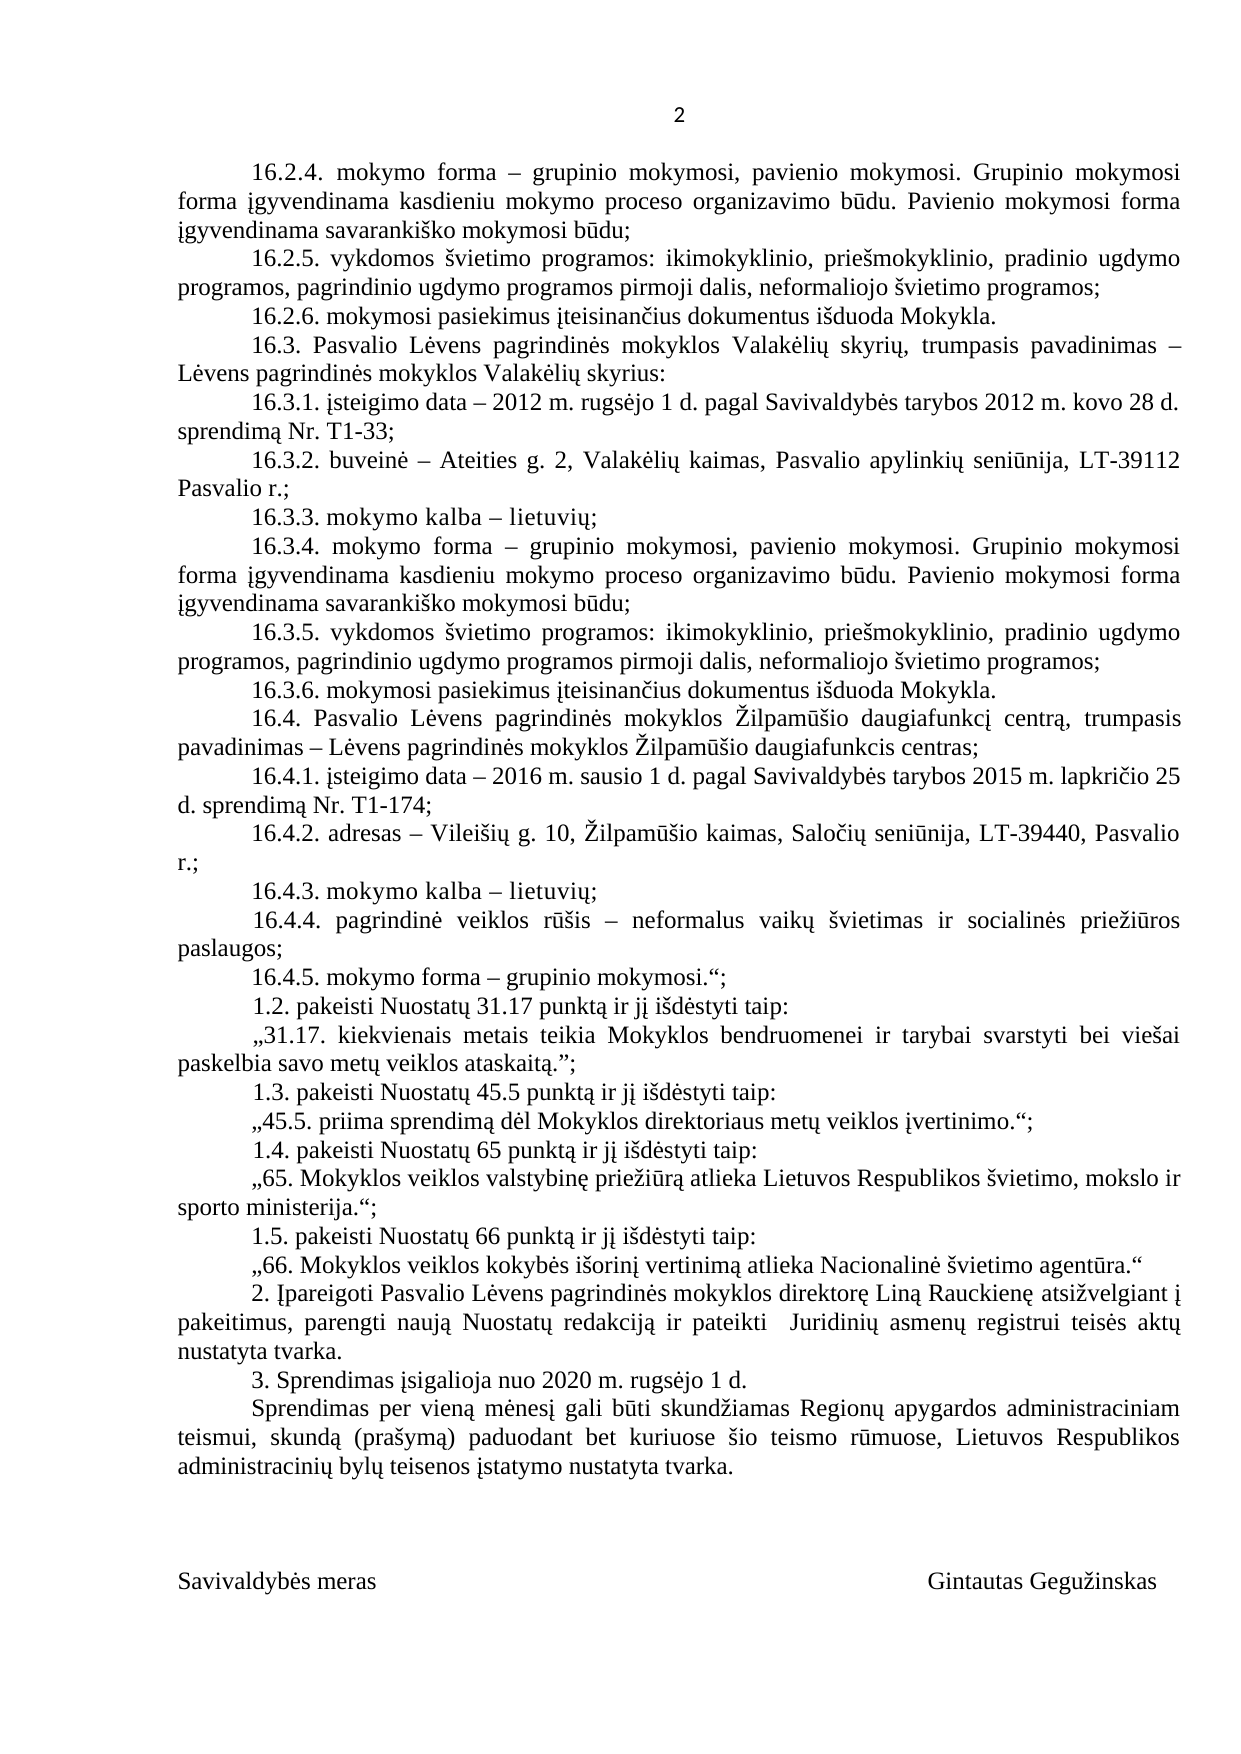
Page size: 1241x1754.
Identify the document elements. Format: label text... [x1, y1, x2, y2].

text 16.4.1. įsteigimo data – 2016 m. sausio 1 d. pagal Savivaldybės tarybos 2015 m. lapkričio 25 d. sprendimą Nr. T1-174; [177, 761, 1181, 818]
text 16.3.5. vykdomos švietimo programos: ikimokyklinio, priešmokyklinio, pradinio ugdymo programos, pagrindinio ugdymo programos pirmoji dalis, neformaliojo švietimo programos; [177, 617, 1181, 675]
text 16.3.3. mokymo kalba – lietuvių; [177, 502, 1181, 531]
text 2. Įpareigoti Pasvalio Lėvens pagrindinės mokyklos direktorę Liną Rauckienę atsižvelgiant į pakeitimus, parengti naują Nuostatų redakciją ir pateikti Juridinių asmenų registrui teisės aktų nustatyta tvarka. [177, 1278, 1181, 1365]
text „45.5. priima sprendimą dėl Mokyklos direktoriaus metų veiklos įvertinimo.“; [177, 1106, 1181, 1135]
text 16.3. Pasvalio Lėvens pagrindinės mokyklos Valakėlių skyrių, trumpasis pavadinimas – Lėvens pagrindinės mokyklos Valakėlių skyrius: [177, 330, 1181, 387]
text Savivaldybės meras Gintautas Gegužinskas [177, 1566, 1181, 1595]
text 16.3.6. mokymosi pasiekimus įteisinančius dokumentus išduoda Mokykla. [177, 675, 1181, 703]
text „66. Mokyklos veiklos kokybės išorinį vertinimą atlieka Nacionalinė švietimo agentūra.“ [177, 1250, 1181, 1278]
text 1.2. pakeisti Nuostatų 31.17 punktą ir jį išdėstyti taip: [177, 991, 1181, 1020]
text Sprendimas per vieną mėnesį gali būti skundžiamas Regionų apygardos administraciniam teismui, skundą (prašymą) paduodant bet kuriuose šio teismo rūmuose, Lietuvos Respublikos administracinių bylų teisenos įstatymo nustatyta tvarka. [177, 1393, 1181, 1480]
text 16.2.4. mokymo forma – grupinio mokymosi, pavienio mokymosi. Grupinio mokymosi forma įgyvendinama kasdieniu mokymo proceso organizavimo būdu. Pavienio mokymosi forma įgyvendinama savarankiško mokymosi būdu; [177, 157, 1181, 243]
text „31.17. kiekvienais metais teikia Mokyklos bendruomenei ir tarybai svarstyti bei viešai paskelbia savo metų veiklos ataskaitą.”; [177, 1020, 1181, 1077]
text 16.4.5. mokymo forma – grupinio mokymosi.“; [177, 962, 1181, 991]
text „65. Mokyklos veiklos valstybinę priežiūrą atlieka Lietuvos Respublikos švietimo, mokslo ir sporto ministerija.“; [177, 1163, 1181, 1221]
text 1.4. pakeisti Nuostatų 65 punktą ir jį išdėstyti taip: [177, 1135, 1181, 1163]
text 1.3. pakeisti Nuostatų 45.5 punktą ir jį išdėstyti taip: [177, 1077, 1181, 1106]
text 16.4.4. pagrindinė veiklos rūšis – neformalus vaikų švietimas ir socialinės priežiūros paslaugos; [177, 905, 1181, 962]
text 3. Sprendimas įsigalioja nuo 2020 m. rugsėjo 1 d. [177, 1365, 1181, 1393]
text 1.5. pakeisti Nuostatų 66 punktą ir jį išdėstyti taip: [177, 1221, 1181, 1250]
text 16.4. Pasvalio Lėvens pagrindinės mokyklos Žilpamūšio daugiafunkcį centrą, trumpasis pavadinimas – Lėvens pagrindinės mokyklos Žilpamūšio daugiafunkcis centras; [177, 703, 1181, 761]
text 16.3.2. buveinė – Ateities g. 2, Valakėlių kaimas, Pasvalio apylinkių seniūnija, LT-39112 Pasvalio r.; [177, 445, 1181, 502]
text 16.4.3. mokymo kalba – lietuvių; [177, 876, 1181, 905]
text 16.3.4. mokymo forma – grupinio mokymosi, pavienio mokymosi. Grupinio mokymosi forma įgyvendinama kasdieniu mokymo proceso organizavimo būdu. Pavienio mokymosi forma įgyvendinama savarankiško mokymosi būdu; [177, 531, 1181, 617]
text 16.4.2. adresas – Vileišių g. 10, Žilpamūšio kaimas, Saločių seniūnija, LT-39440, Pasvalio r.; [177, 818, 1181, 876]
text 16.3.1. įsteigimo data – 2012 m. rugsėjo 1 d. pagal Savivaldybės tarybos 2012 m. kovo 28 d. sprendimą Nr. T1-33; [177, 387, 1181, 445]
text 16.2.6. mokymosi pasiekimus įteisinančius dokumentus išduoda Mokykla. [177, 301, 1181, 330]
text 16.2.5. vykdomos švietimo programos: ikimokyklinio, priešmokyklinio, pradinio ugdymo programos, pagrindinio ugdymo programos pirmoji dalis, neformaliojo švietimo programos; [177, 243, 1181, 301]
